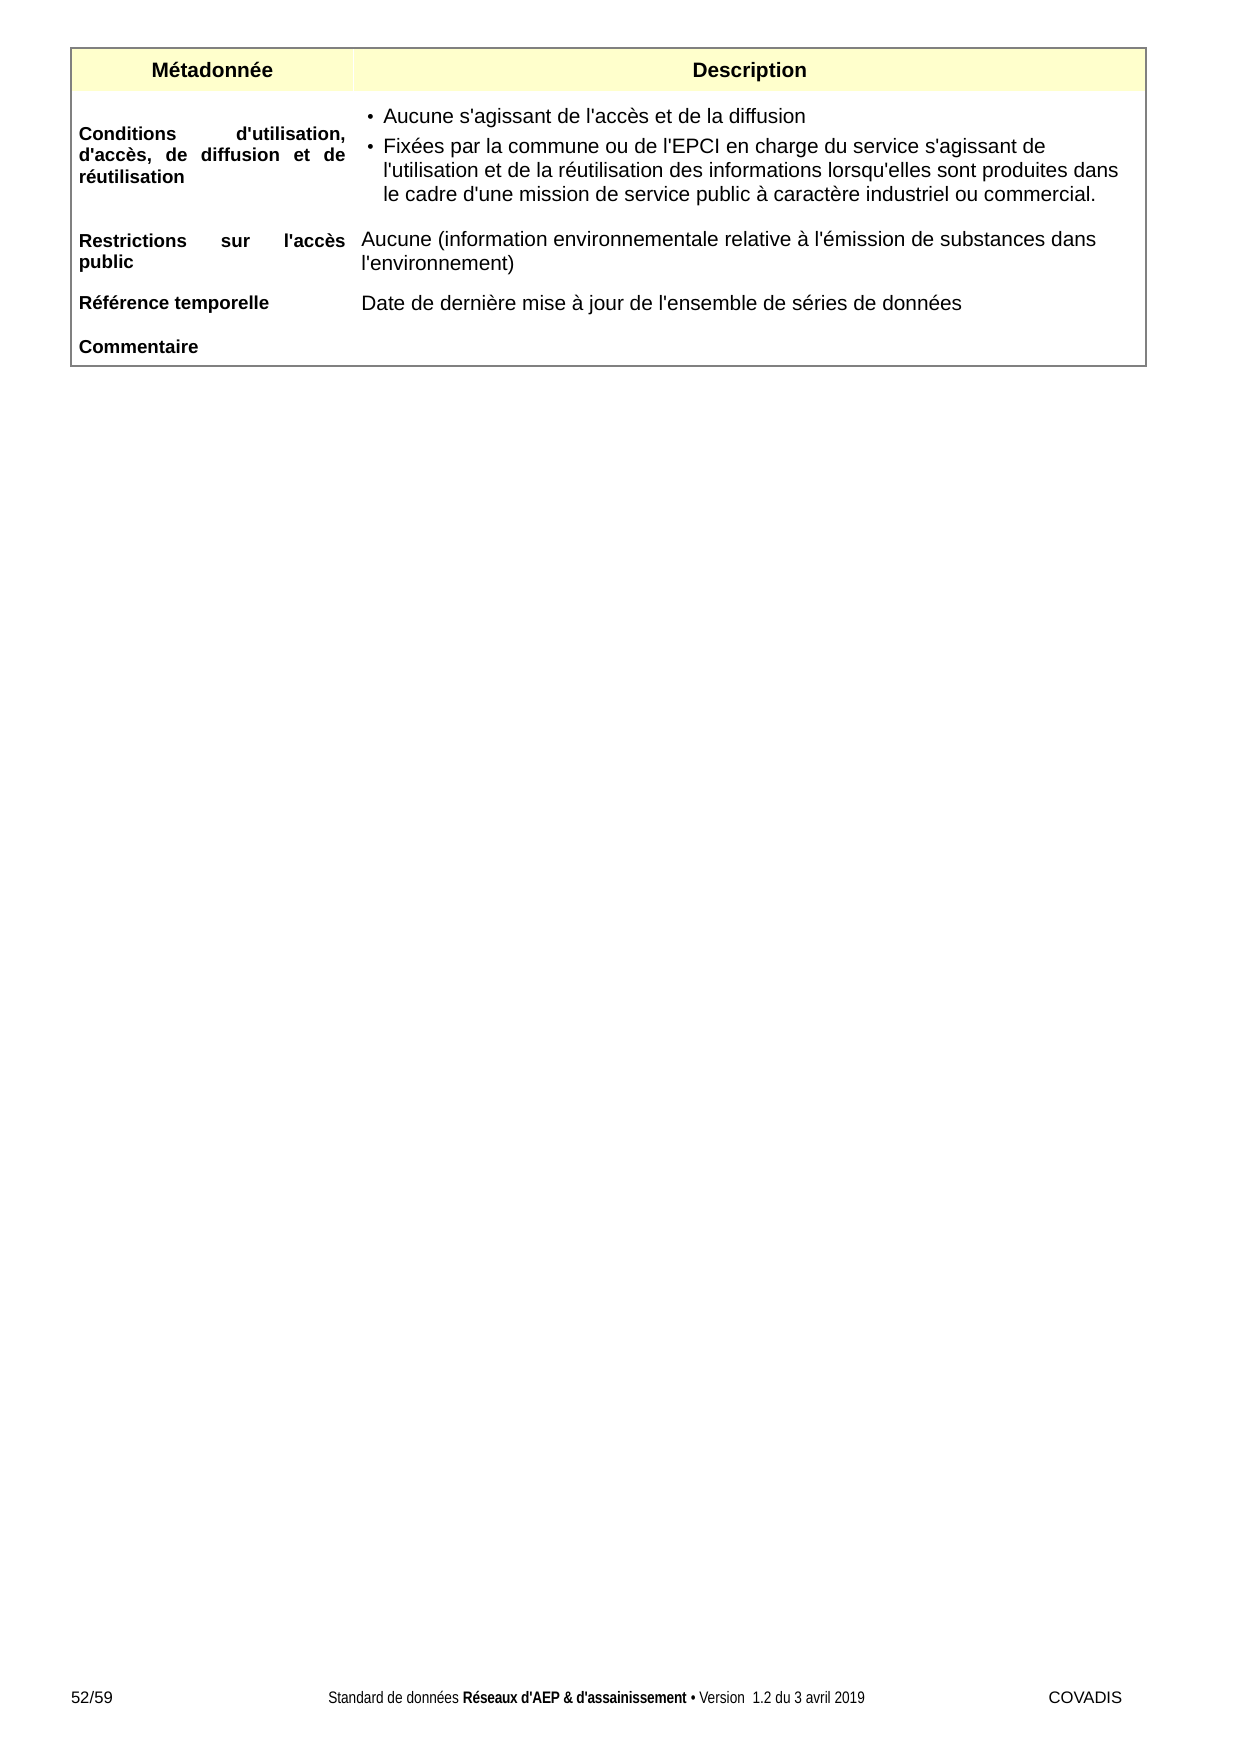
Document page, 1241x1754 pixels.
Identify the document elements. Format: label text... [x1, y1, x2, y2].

table_cell Date de dernière mise à jour de l'ensemble de séries de données [354, 283, 1145, 322]
table_header Description [354, 49, 1145, 91]
table_cell Référence temporelle [72, 283, 353, 322]
table_header Métadonnée [72, 49, 353, 91]
table_cell Commentaire [72, 322, 353, 365]
table_cell Aucune (information environnementale relative à l'émission de substances dans l'environnement) [354, 214, 1145, 283]
table_cell Aucune s'agissant de l'accès et de la diffusion Fixées par la commune ou de l'EPCI en charge du service s'agissant de l'utilisation et de la réutilisation des informations lorsqu'elles sont produites dans le cadre d'une mission de service public à caractère industriel ou commercial. [354, 91, 1145, 214]
table_cell Restrictions sur l'accès public [72, 214, 353, 283]
table_cell [354, 322, 1145, 365]
table_cell Conditions d'utilisation, d'accès, de diffusion et de réutilisation [72, 91, 353, 214]
